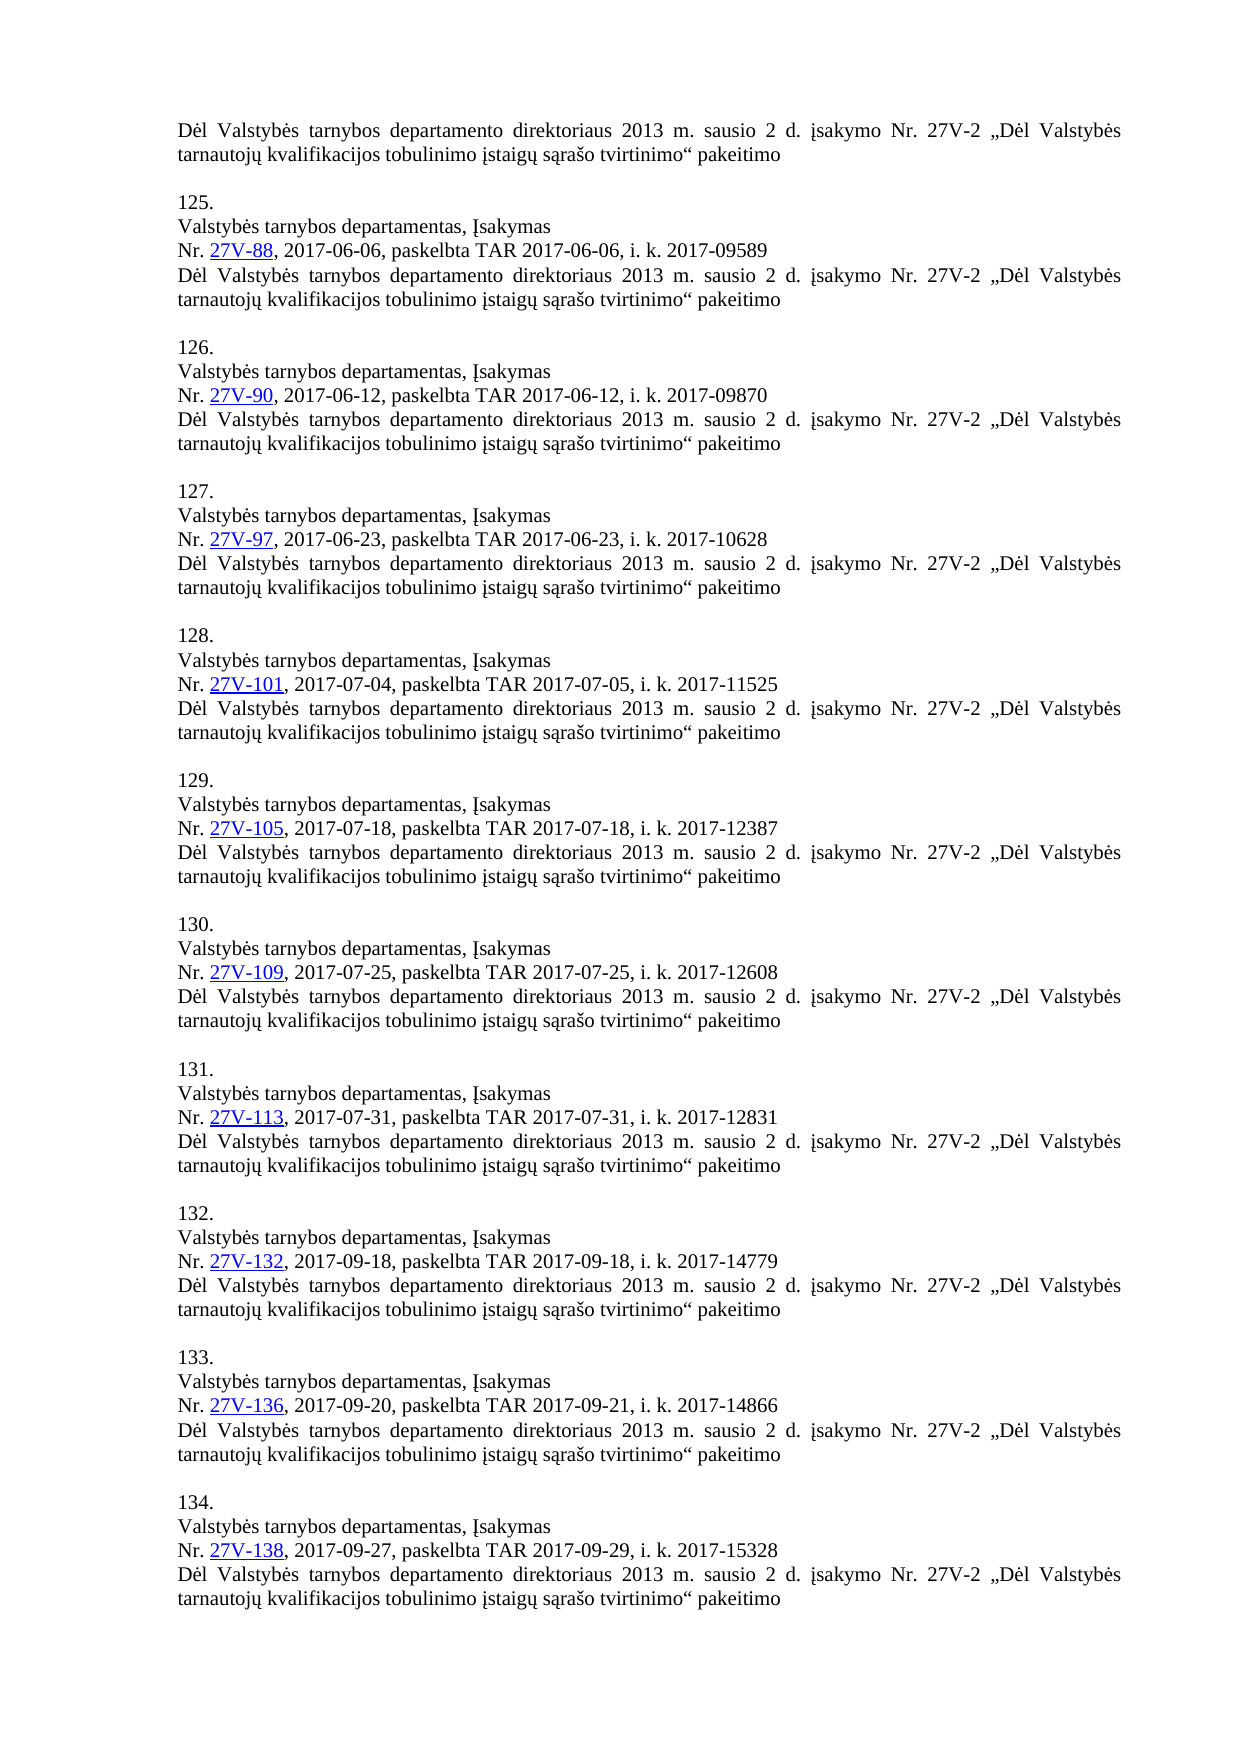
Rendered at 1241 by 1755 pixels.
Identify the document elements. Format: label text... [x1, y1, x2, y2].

text 125. [177, 190, 1122, 214]
text Nr. 27V-132, 2017-09-18, paskelbta TAR 2017-09-18, i. k. 2017-14779 [177, 1249, 1122, 1273]
text 132. [177, 1201, 1122, 1225]
text Dėl Valstybės tarnybos departamento direktoriaus 2013 m. sausio 2 d. įsakymo Nr. 27V-2 „Dėl Valstybės tarnautojų kvalifikacijos tobulinimo įstaigų sąrašo tvirtinimo“ pakeitimo [177, 1417, 1122, 1466]
text Dėl Valstybės tarnybos departamento direktoriaus 2013 m. sausio 2 d. įsakymo Nr. 27V-2 „Dėl Valstybės tarnautojų kvalifikacijos tobulinimo įstaigų sąrašo tvirtinimo“ pakeitimo [177, 1562, 1122, 1610]
text Valstybės tarnybos departamentas, Įsakymas [177, 1081, 1122, 1105]
text 130. [177, 912, 1122, 936]
text Nr. 27V-97, 2017-06-23, paskelbta TAR 2017-06-23, i. k. 2017-10628 [177, 527, 1122, 551]
text Valstybės tarnybos departamentas, Įsakymas [177, 647, 1122, 672]
text Nr. 27V-88, 2017-06-06, paskelbta TAR 2017-06-06, i. k. 2017-09589 [177, 238, 1122, 262]
text Valstybės tarnybos departamentas, Įsakymas [177, 936, 1122, 960]
text Dėl Valstybės tarnybos departamento direktoriaus 2013 m. sausio 2 d. įsakymo Nr. 27V-2 „Dėl Valstybės tarnautojų kvalifikacijos tobulinimo įstaigų sąrašo tvirtinimo“ pakeitimo [177, 840, 1122, 888]
text Dėl Valstybės tarnybos departamento direktoriaus 2013 m. sausio 2 d. įsakymo Nr. 27V-2 „Dėl Valstybės tarnautojų kvalifikacijos tobulinimo įstaigų sąrašo tvirtinimo“ pakeitimo [177, 1273, 1122, 1321]
text 128. [177, 623, 1122, 647]
text 126. [177, 335, 1122, 359]
text Nr. 27V-105, 2017-07-18, paskelbta TAR 2017-07-18, i. k. 2017-12387 [177, 816, 1122, 840]
text Dėl Valstybės tarnybos departamento direktoriaus 2013 m. sausio 2 d. įsakymo Nr. 27V-2 „Dėl Valstybės tarnautojų kvalifikacijos tobulinimo įstaigų sąrašo tvirtinimo“ pakeitimo [177, 118, 1122, 166]
text Dėl Valstybės tarnybos departamento direktoriaus 2013 m. sausio 2 d. įsakymo Nr. 27V-2 „Dėl Valstybės tarnautojų kvalifikacijos tobulinimo įstaigų sąrašo tvirtinimo“ pakeitimo [177, 262, 1122, 311]
text Valstybės tarnybos departamentas, Įsakymas [177, 503, 1122, 527]
text Dėl Valstybės tarnybos departamento direktoriaus 2013 m. sausio 2 d. įsakymo Nr. 27V-2 „Dėl Valstybės tarnautojų kvalifikacijos tobulinimo įstaigų sąrašo tvirtinimo“ pakeitimo [177, 984, 1122, 1032]
text 134. [177, 1490, 1122, 1514]
text 131. [177, 1057, 1122, 1081]
text Nr. 27V-90, 2017-06-12, paskelbta TAR 2017-06-12, i. k. 2017-09870 [177, 383, 1122, 407]
text Valstybės tarnybos departamentas, Įsakymas [177, 792, 1122, 816]
text Dėl Valstybės tarnybos departamento direktoriaus 2013 m. sausio 2 d. įsakymo Nr. 27V-2 „Dėl Valstybės tarnautojų kvalifikacijos tobulinimo įstaigų sąrašo tvirtinimo“ pakeitimo [177, 696, 1122, 744]
text Nr. 27V-101, 2017-07-04, paskelbta TAR 2017-07-05, i. k. 2017-11525 [177, 672, 1122, 696]
text Valstybės tarnybos departamentas, Įsakymas [177, 359, 1122, 383]
text Nr. 27V-109, 2017-07-25, paskelbta TAR 2017-07-25, i. k. 2017-12608 [177, 960, 1122, 984]
text Valstybės tarnybos departamentas, Įsakymas [177, 214, 1122, 238]
text 127. [177, 479, 1122, 503]
text Nr. 27V-136, 2017-09-20, paskelbta TAR 2017-09-21, i. k. 2017-14866 [177, 1393, 1122, 1417]
text Valstybės tarnybos departamentas, Įsakymas [177, 1369, 1122, 1393]
text Valstybės tarnybos departamentas, Įsakymas [177, 1225, 1122, 1249]
text Valstybės tarnybos departamentas, Įsakymas [177, 1514, 1122, 1538]
text Nr. 27V-113, 2017-07-31, paskelbta TAR 2017-07-31, i. k. 2017-12831 [177, 1105, 1122, 1129]
text Dėl Valstybės tarnybos departamento direktoriaus 2013 m. sausio 2 d. įsakymo Nr. 27V-2 „Dėl Valstybės tarnautojų kvalifikacijos tobulinimo įstaigų sąrašo tvirtinimo“ pakeitimo [177, 1129, 1122, 1177]
text Dėl Valstybės tarnybos departamento direktoriaus 2013 m. sausio 2 d. įsakymo Nr. 27V-2 „Dėl Valstybės tarnautojų kvalifikacijos tobulinimo įstaigų sąrašo tvirtinimo“ pakeitimo [177, 407, 1122, 455]
text Nr. 27V-138, 2017-09-27, paskelbta TAR 2017-09-29, i. k. 2017-15328 [177, 1538, 1122, 1562]
text 133. [177, 1345, 1122, 1369]
text Dėl Valstybės tarnybos departamento direktoriaus 2013 m. sausio 2 d. įsakymo Nr. 27V-2 „Dėl Valstybės tarnautojų kvalifikacijos tobulinimo įstaigų sąrašo tvirtinimo“ pakeitimo [177, 551, 1122, 599]
text 129. [177, 768, 1122, 792]
